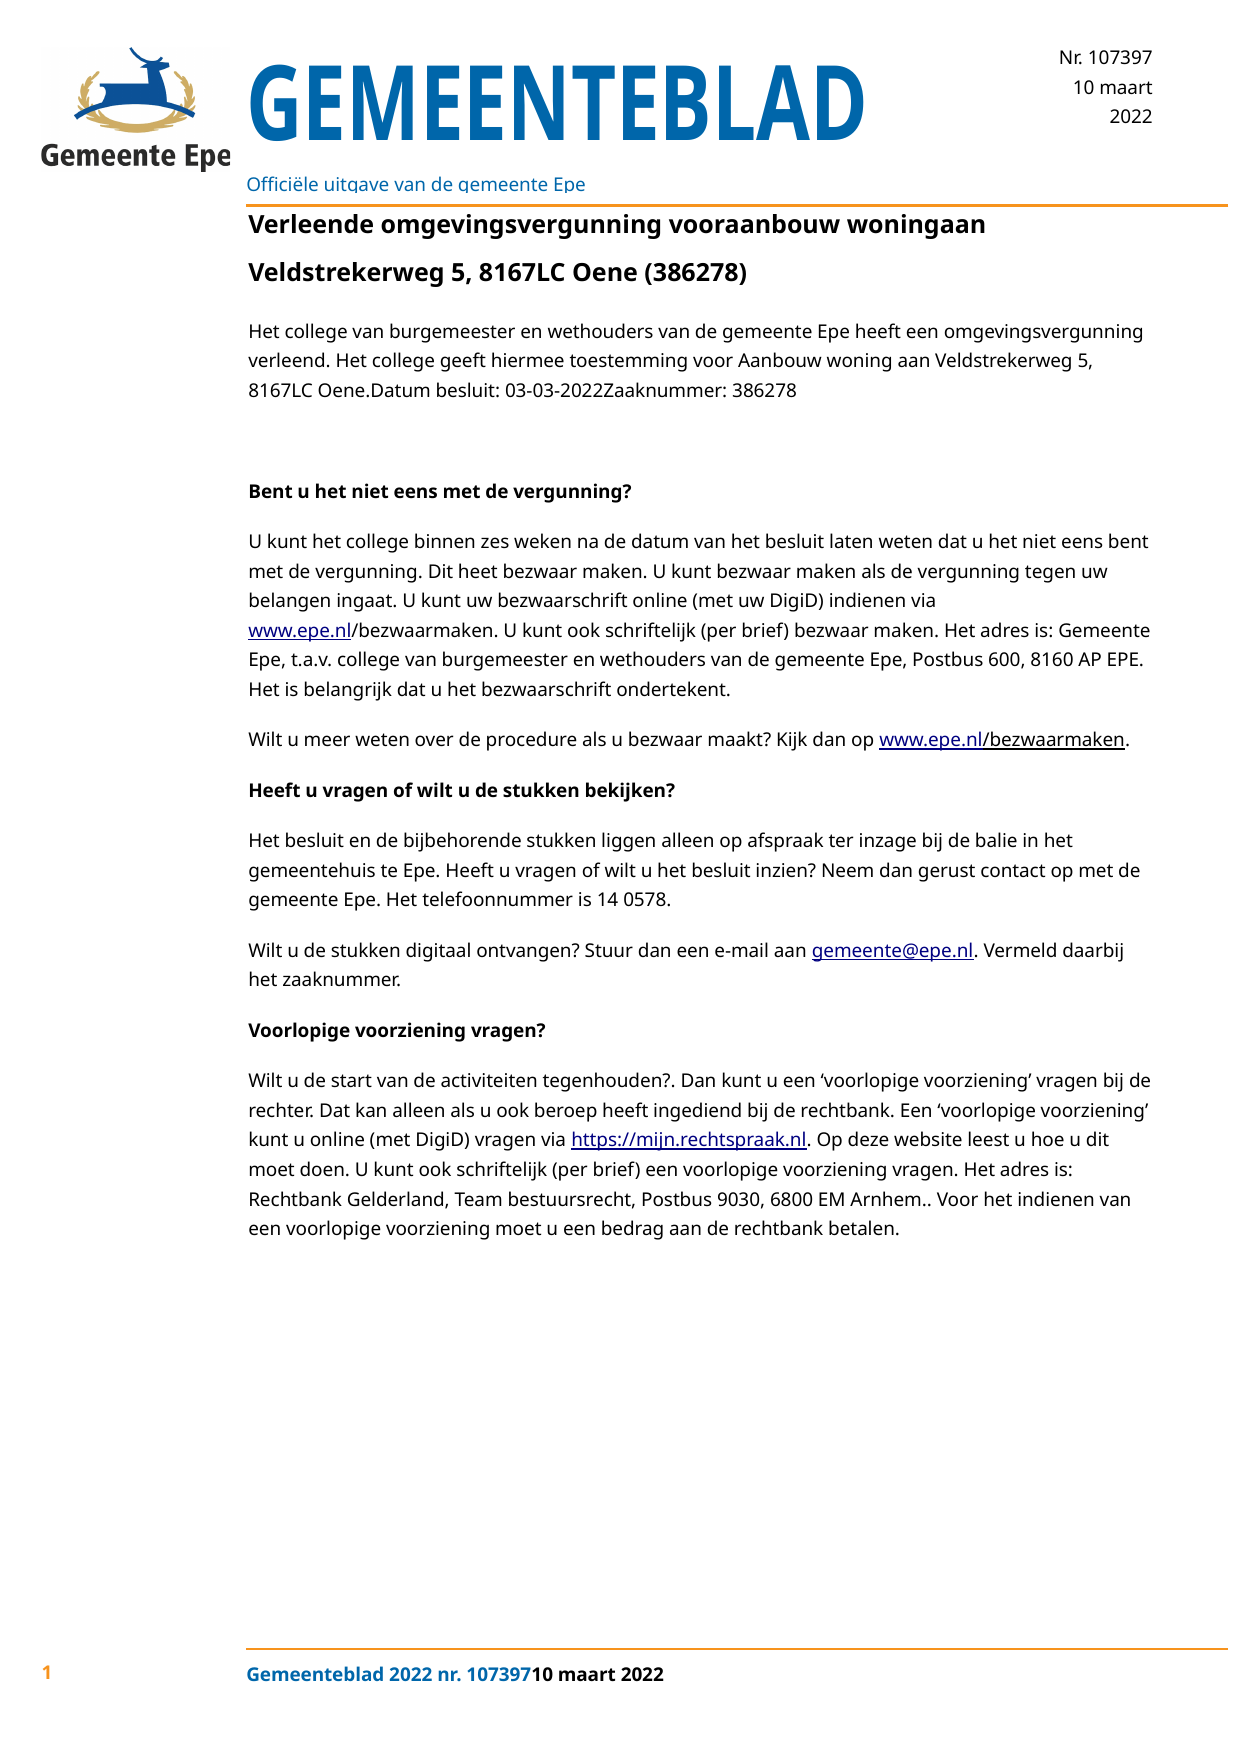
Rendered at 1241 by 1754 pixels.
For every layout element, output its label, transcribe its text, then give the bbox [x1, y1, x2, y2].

text U kunt het college binnen zes weken na de datum van het besluit laten weten dat u het niet eens bent met de vergunning. Dit heet bezwaar maken. U kunt bezwaar maken als de vergunning tegen uw belangen ingaat. U kunt uw bezwaarschrift online (met uw DigiD) indienen via www.epe.nl/bezwaarmaken. U kunt ook schriftelijk (per brief) bezwaar maken. Het adres is: Gemeente Epe, t.a.v. college van burgemeester en wethouders van de gemeente Epe, Postbus 600, 8160 AP EPE. Het is belangrijk dat u het bezwaarschrift ondertekent. [248, 528, 1152, 702]
text Het college van burgemeester en wethouders van de gemeente Epe heeft een omgevingsvergunning verleend. Het college geeft hiermee toestemming voor Aanbouw woning aan Veldstrekerweg 5, 8167LC Oene.Datum besluit: 03-03-2022Zaaknummer: 386278 [248, 318, 1152, 403]
text Verleende omgevingsvergunning vooraanbouw woningaan Veldstrekerweg 5, 8167LC Oene (386278) [248, 207, 1152, 288]
picture [41, 47, 231, 172]
text Het besluit en de bijbehorende stukken liggen alleen op afspraak ter inzage bij de balie in het gemeentehuis te Epe. Heeft u vragen of wilt u het besluit inzien? Neem dan gerust contact op met de gemeente Epe. Het telefoonnummer is 14 0578. [248, 827, 1152, 912]
text Wilt u meer weten over de procedure als u bezwaar maakt? Kijk dan op www.epe.nl/bezwaarmaken. [248, 727, 1152, 752]
text Bent u het niet eens met de vergunning? [248, 478, 1152, 504]
text Wilt u de stukken digitaal ontvangen? Stuur dan een e-mail aan gemeente@epe.nl. Vermeld daarbij het zaaknummer. [248, 937, 1152, 992]
text Wilt u de start van de activiteiten tegenhouden?. Dan kunt u een ‘voorlopige voorziening’ vragen bij de rechter. Dat kan alleen als u ook beroep heeft ingediend bij de rechtbank. Een ‘voorlopige voorziening’ kunt u online (met DigiD) vragen via https://mijn.rechtspraak.nl. Op deze website leest u hoe u dit moet doen. U kunt ook schriftelijk (per brief) een voorlopige voorziening vragen. Het adres is: Rechtbank Gelderland, Team bestuursrecht, Postbus 9030, 6800 EM Arnhem.. Voor het indienen van een voorlopige voorziening moet u een bedrag aan de rechtbank betalen. [248, 1067, 1152, 1241]
text Heeft u vragen of wilt u de stukken bekijken? [248, 777, 1152, 803]
text Voorlopige voorziening vragen? [248, 1017, 1152, 1043]
